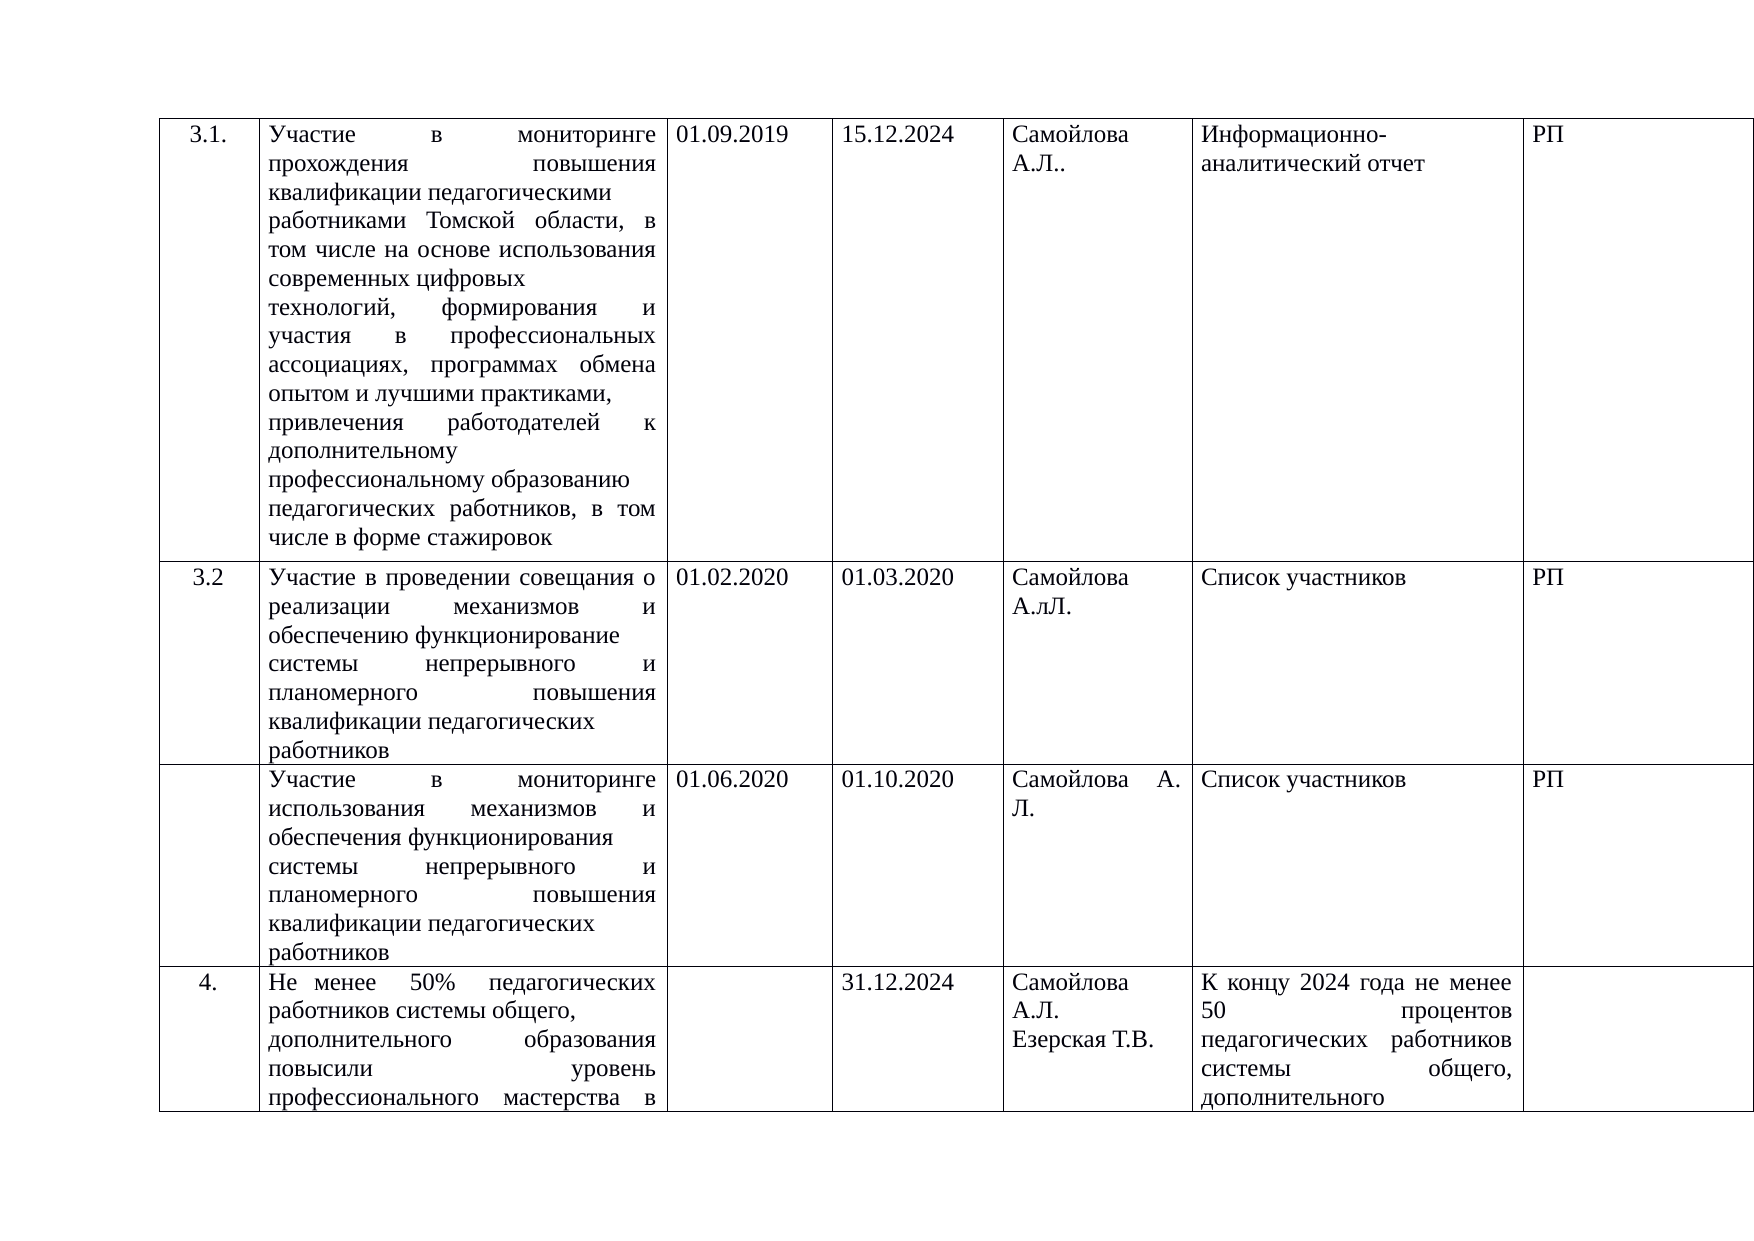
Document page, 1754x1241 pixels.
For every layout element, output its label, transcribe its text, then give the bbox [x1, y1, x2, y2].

table_cell Участие в мониторинге прохождения повышения квалификации педагогическими работниками Томской области, в том числе на основе использования современных цифровых технологий, формирования и участия в профессиональных ассоциациях, программах обмена опытом и лучшими практиками, привлечения работодателей к дополнительному профессиональному образованию педагогических работников, в том числе в форме стажировок [260, 119, 667, 561]
table_cell Самойлова А.Л. Езерская Т.В. [1004, 967, 1192, 1111]
table_cell Самойлова А.лЛ. [1004, 562, 1192, 763]
table_cell 01.06.2020 [668, 765, 832, 966]
table_cell Самойлова А. Л. [1004, 765, 1192, 966]
table_cell К концу 2024 года не менее 50 процентов педагогических работников системы общего, дополнительного [1193, 967, 1523, 1111]
table_cell РП [1524, 119, 1753, 561]
table_cell РП [1524, 765, 1753, 966]
table_cell [1524, 967, 1753, 1111]
table_cell Участие в мониторинге использования механизмов и обеспечения функционирования системы непрерывного и планомерного повышения квалификации педагогических работников [260, 765, 667, 966]
table_cell 01.09.2019 [668, 119, 832, 561]
table_cell Информационно-аналитический отчет [1193, 119, 1523, 561]
table_cell 3.2 [160, 562, 259, 763]
table_cell РП [1524, 562, 1753, 763]
table_cell Список участников [1193, 562, 1523, 763]
table_cell 01.03.2020 [833, 562, 1003, 763]
table_cell Участие в проведении совещания о реализации механизмов и обеспечению функционирование системы непрерывного и планомерного повышения квалификации педагогических работников [260, 562, 667, 763]
table_cell 3.1. [160, 119, 259, 561]
table_cell Список участников [1193, 765, 1523, 966]
table_cell Самойлова А.Л.. [1004, 119, 1192, 561]
table_cell [160, 765, 259, 966]
table_cell 15.12.2024 [833, 119, 1003, 561]
table_cell Не менее 50% педагогических работников системы общего, дополнительного образования повысили уровень профессионального мастерства в [260, 967, 667, 1111]
table_cell 31.12.2024 [833, 967, 1003, 1111]
table_cell 01.10.2020 [833, 765, 1003, 966]
table_cell [668, 967, 832, 1111]
table_cell 01.02.2020 [668, 562, 832, 763]
table_cell 4. [160, 967, 259, 1111]
